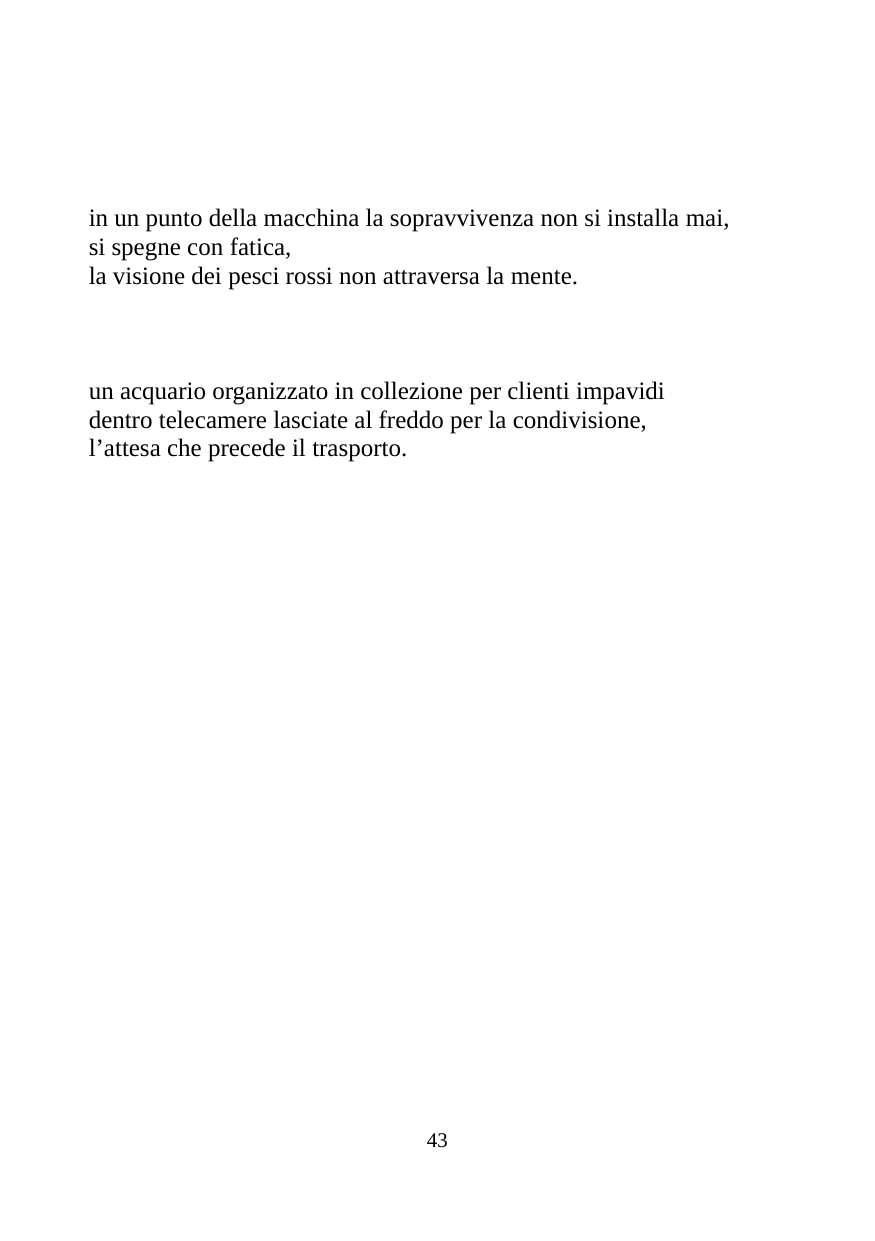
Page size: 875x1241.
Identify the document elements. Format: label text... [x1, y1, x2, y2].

text dentro telecamere lasciate al freddo per la condivisione, [88, 405, 786, 433]
text in un punto della macchina la sopravvivenza non si installa mai, [88, 203, 786, 232]
text si spegne con fatica, [88, 232, 786, 261]
text l’attesa che precede il trasporto. [88, 433, 786, 462]
text un acquario organizzato in collezione per clienti impavidi [88, 376, 786, 405]
text la visione dei pesci rossi non attraversa la mente. [88, 261, 786, 290]
